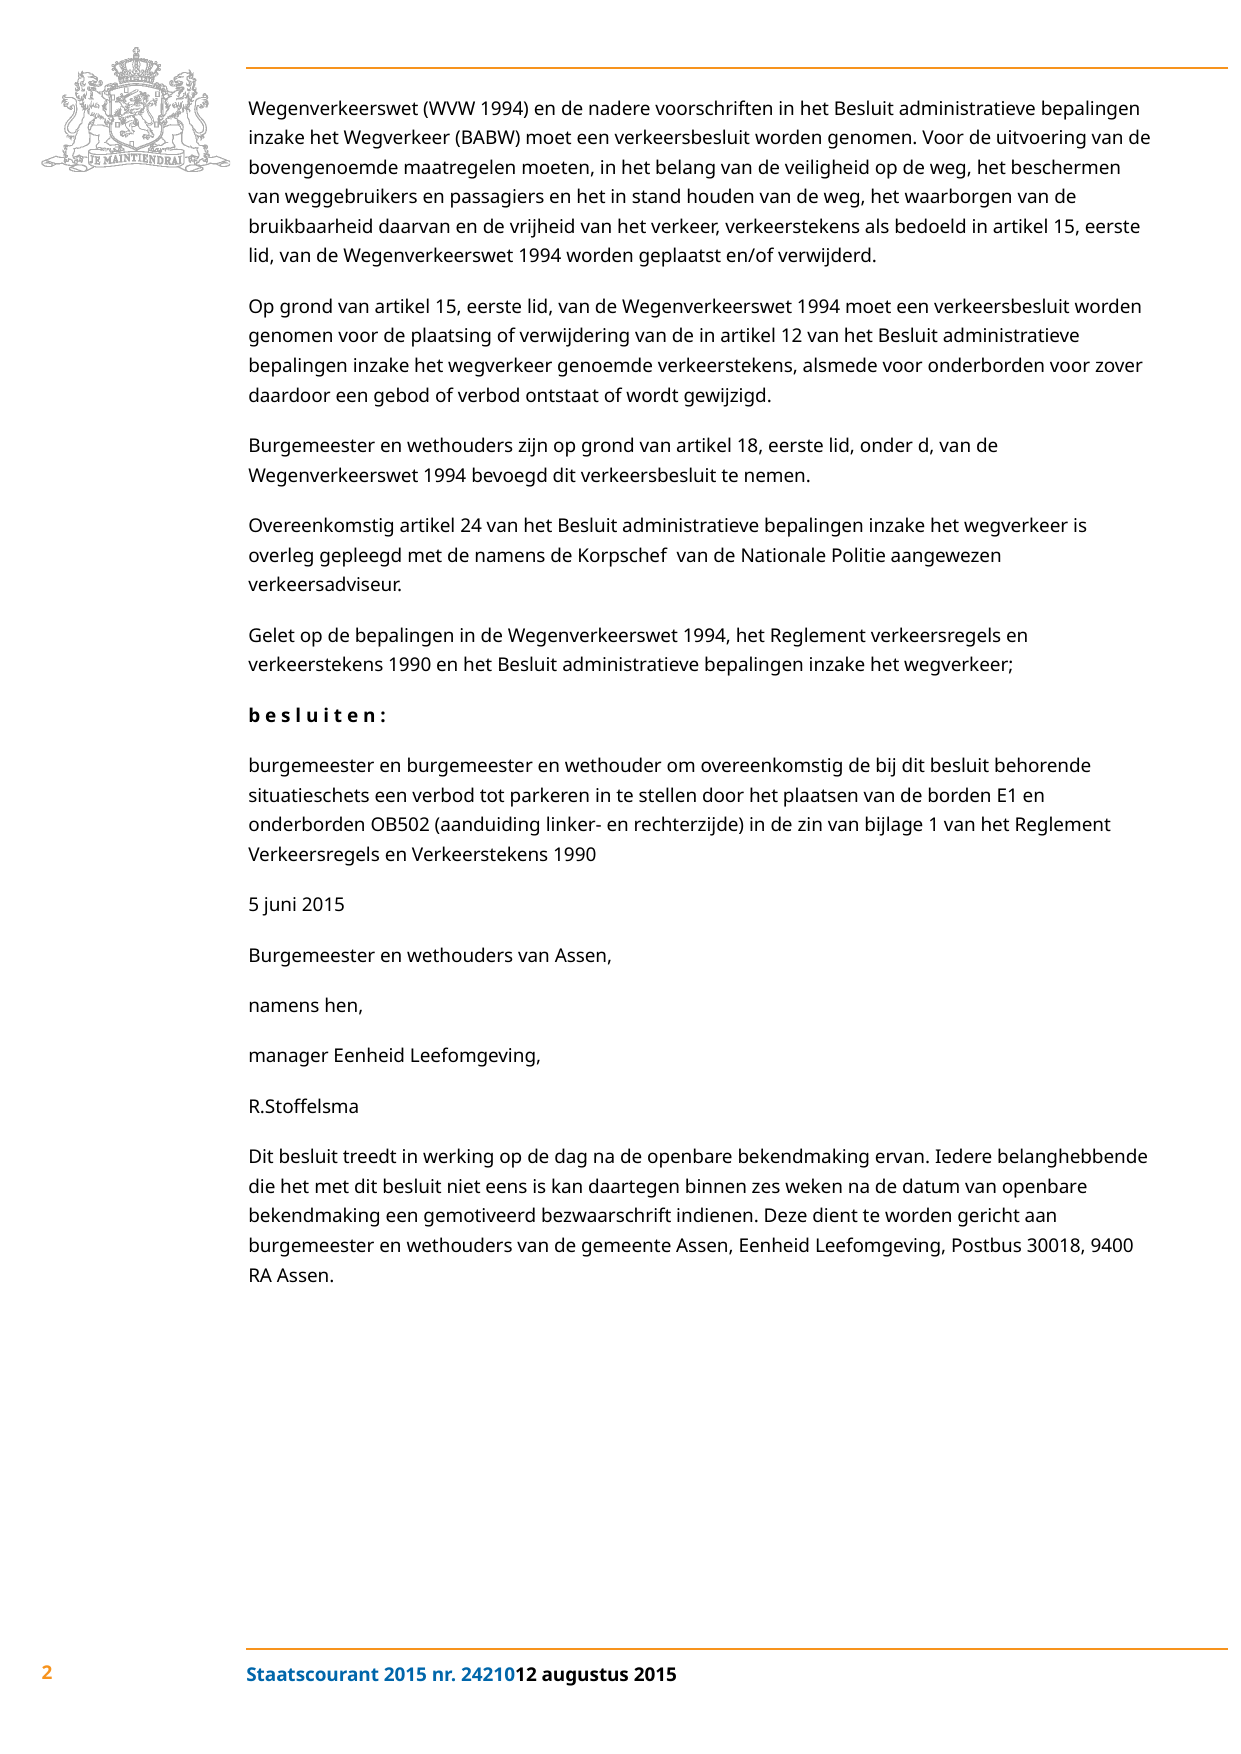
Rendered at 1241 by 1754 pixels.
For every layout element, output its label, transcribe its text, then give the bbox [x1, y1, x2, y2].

text burgemeester en burgemeester en wethouder om overeenkomstig de bij dit besluit behorende situatieschets een verbod tot parkeren in te stellen door het plaatsen van de borden E1 en onderborden OB502 (aanduiding linker- en rechterzijde) in de zin van bijlage 1 van het Reglement Verkeersregels en Verkeerstekens 1990 [248, 752, 1152, 867]
text Gelet op de bepalingen in de Wegenverkeerswet 1994, het Reglement verkeersregels en verkeerstekens 1990 en het Besluit administratieve bepalingen inzake het wegverkeer; [248, 622, 1152, 677]
text 5 juni 2015 [248, 891, 1152, 917]
text Burgemeester en wethouders van Assen, [248, 942, 1152, 968]
text manager Eenheid Leefomgeving, [248, 1043, 1152, 1068]
picture [41, 47, 231, 172]
text namens hen, [248, 992, 1152, 1018]
text b e s l u i t e n : [248, 702, 1152, 728]
text R.Stoffelsma [248, 1093, 1152, 1119]
text Dit besluit treedt in werking op de dag na de openbare bekendmaking ervan. Iedere belanghebbende die het met dit besluit niet eens is kan daartegen binnen zes weken na de datum van openbare bekendmaking een gemotiveerd bezwaarschrift indienen. Deze dient te worden gericht aan burgemeester en wethouders van de gemeente Assen, Eenheid Leefomgeving, Postbus 30018, 9400 RA Assen. [248, 1143, 1152, 1288]
text Burgemeester en wethouders zijn op grond van artikel 18, eerste lid, onder d, van de Wegenverkeerswet 1994 bevoegd dit verkeersbesluit te nemen. [248, 432, 1152, 488]
text Wegenverkeerswet (WVW 1994) en de nadere voorschriften in het Besluit administratieve bepalingen inzake het Wegverkeer (BABW) moet een verkeersbesluit worden genomen. Voor de uitvoering van de bovengenoemde maatregelen moeten, in het belang van de veiligheid op de weg, het beschermen van weggebruikers en passagiers en het in stand houden van de weg, het waarborgen van de bruikbaarheid daarvan en de vrijheid van het verkeer, verkeerstekens als bedoeld in artikel 15, eerste lid, van de Wegenverkeerswet 1994 worden geplaatst en/of verwijderd. [248, 95, 1152, 268]
text Op grond van artikel 15, eerste lid, van de Wegenverkeerswet 1994 moet een verkeersbesluit worden genomen voor de plaatsing of verwijdering van de in artikel 12 van het Besluit administratieve bepalingen inzake het wegverkeer genoemde verkeerstekens, alsmede voor onderborden voor zover daardoor een gebod of verbod ontstaat of wordt gewijzigd. [248, 293, 1152, 408]
text Overeenkomstig artikel 24 van het Besluit administratieve bepalingen inzake het wegverkeer is overleg gepleegd met de namens de Korpschef van de Nationale Politie aangewezen verkeersadviseur. [248, 512, 1152, 597]
